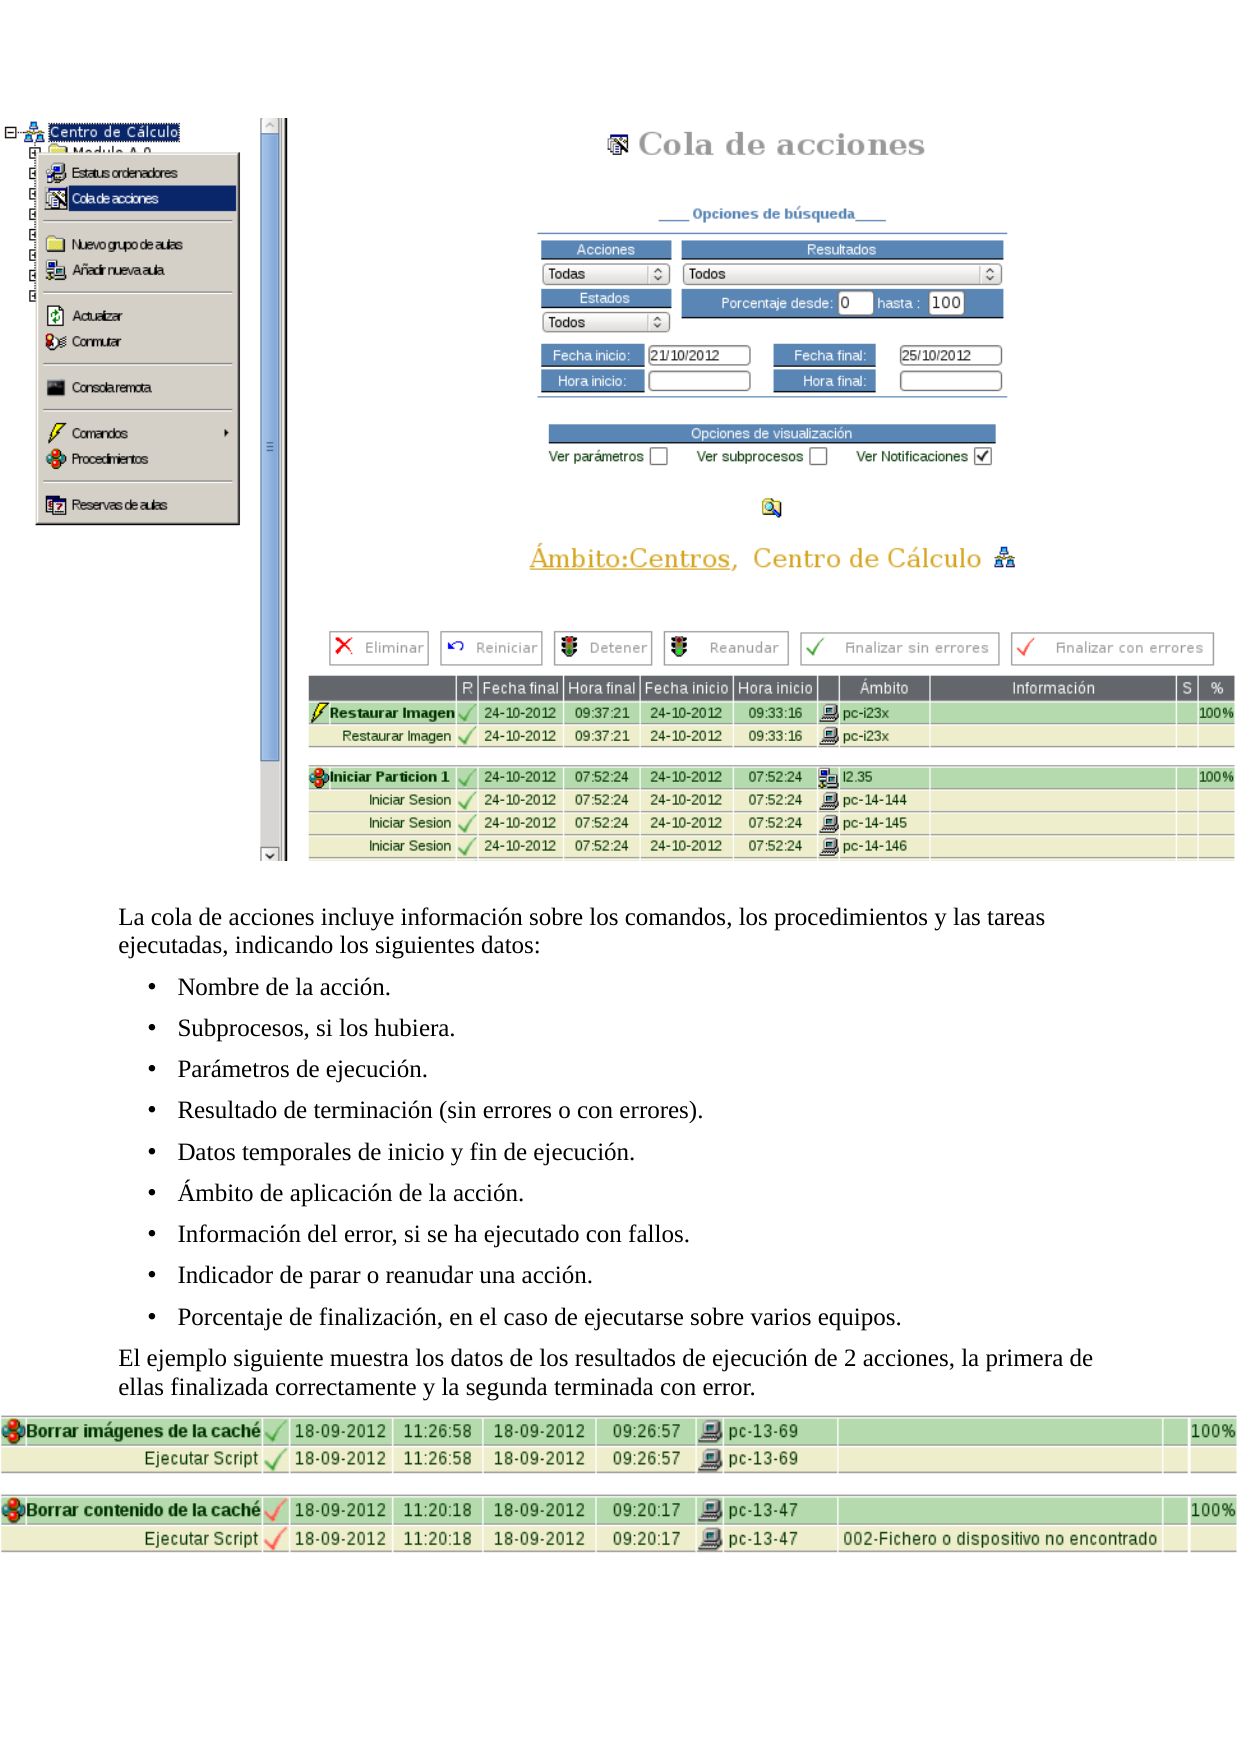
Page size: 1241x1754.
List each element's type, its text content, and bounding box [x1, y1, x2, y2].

list Ámbito de aplicación de la acción. [148, 1178, 1122, 1207]
list Subprocesos, si los hubiera. [148, 1013, 1122, 1042]
list Resultado de terminación (sin errores o con errores). [148, 1096, 1122, 1124]
list Datos temporales de inicio y fin de ejecución. [148, 1137, 1122, 1166]
list Nombre de la acción. [148, 972, 1122, 1001]
list Parámetros de ejecución. [148, 1054, 1122, 1083]
text El ejemplo siguiente muestra los datos de los resultados de ejecución de 2 acciones, la primera de ellas finalizada correctamente y la segunda terminada con error. [118, 1343, 1122, 1401]
text La cola de acciones incluye información sobre los comandos, los procedimientos y las tareas ejecutadas, indicando los siguientes datos: [118, 902, 1122, 959]
list Información del error, si se ha ejecutado con fallos. [148, 1219, 1122, 1248]
list Porcentaje de finalización, en el caso de ejecutarse sobre varios equipos. [148, 1302, 1122, 1331]
list Indicador de parar o reanudar una acción. [148, 1261, 1122, 1289]
